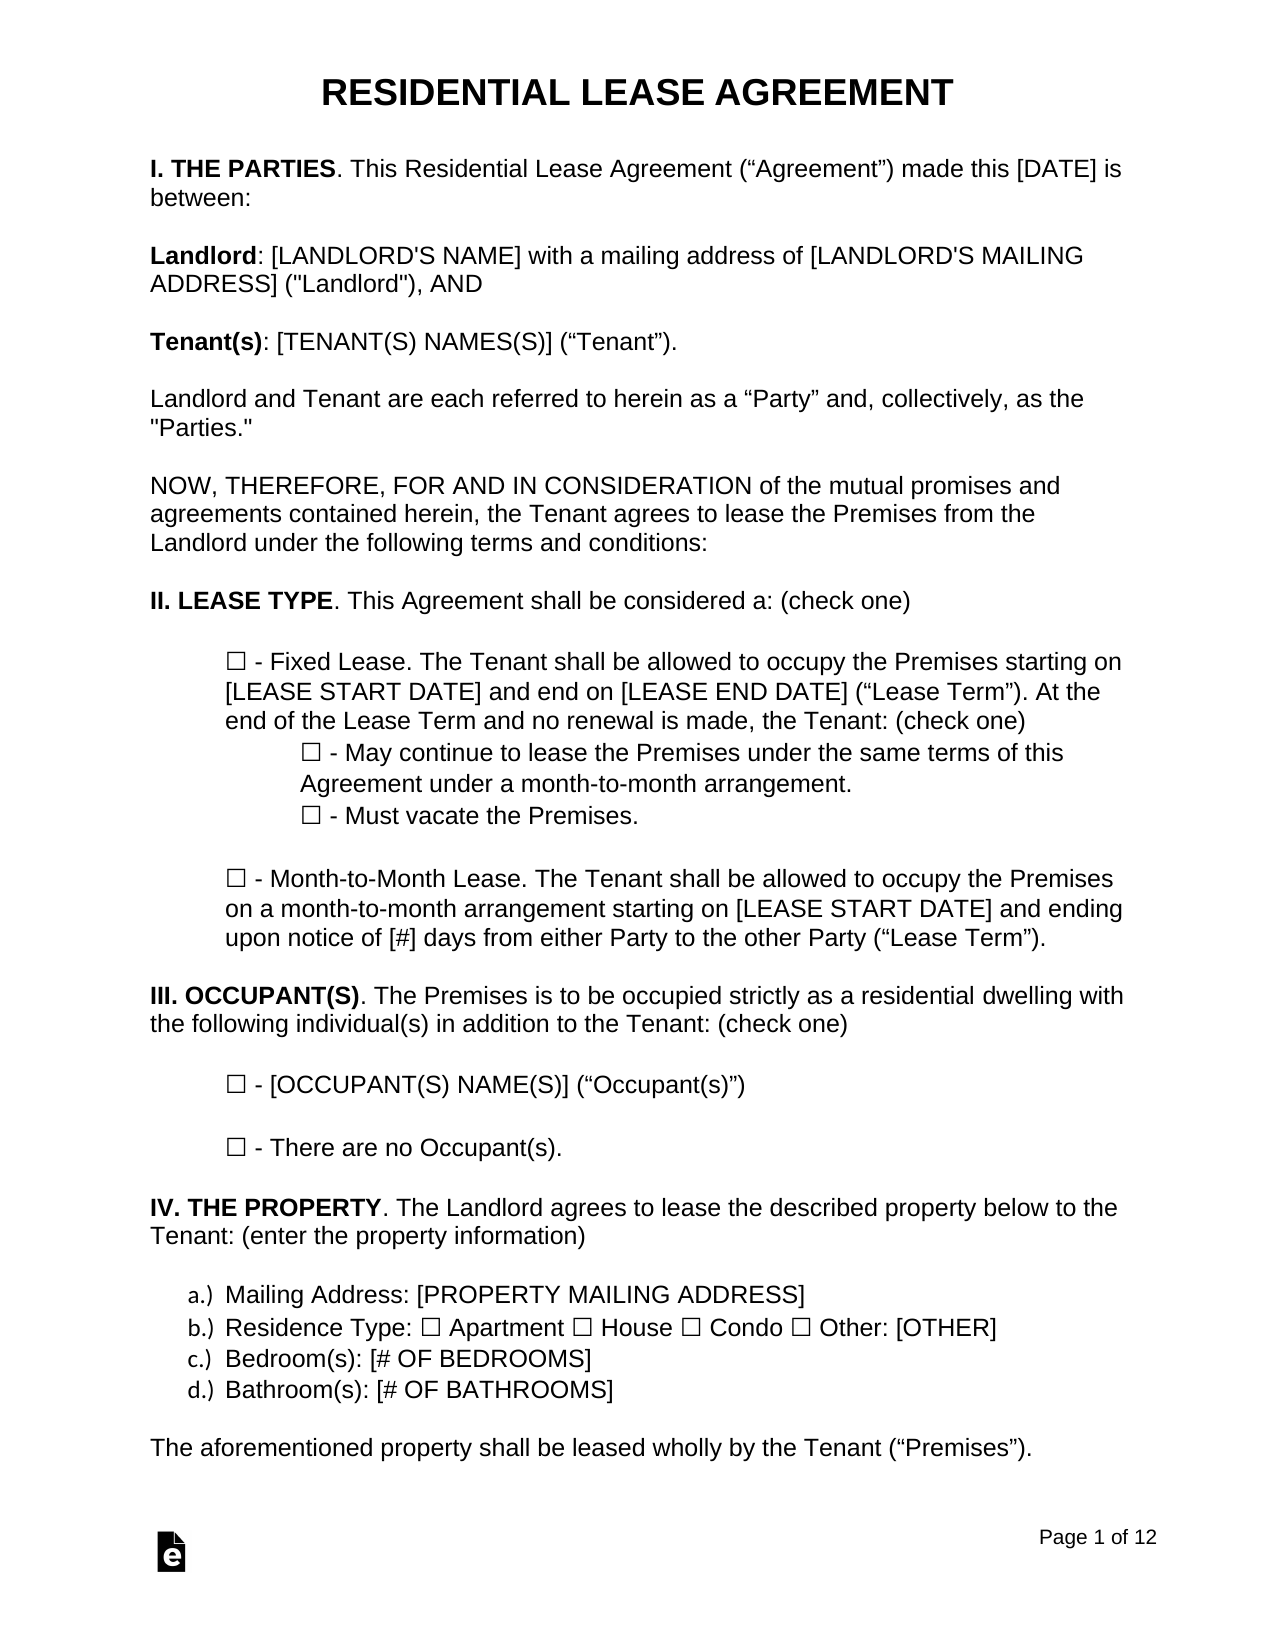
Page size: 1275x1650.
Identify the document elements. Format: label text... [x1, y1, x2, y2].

text IV. THE PROPERTY. The Landlord agrees to lease the described property below to the Tenant: (enter the property information) [150, 1192, 1125, 1250]
list Bathroom(s): [# OF BATHROOMS] [187, 1374, 1125, 1404]
text Landlord: [LANDLORD'S NAME] with a mailing address of [LANDLORD'S MAILING ADDRESS] ("Landlord"), AND [150, 241, 1125, 298]
text II. LEASE TYPE. This Agreement shall be considered a: (check one) [150, 586, 1125, 614]
text III. OCCUPANT(S). The Premises is to be occupied strictly as a residential dwelling with the following individual(s) in addition to the Tenant: (check one) [150, 981, 1125, 1038]
text The aforementioned property shall be leased wholly by the Tenant (“Premises”). [150, 1433, 1125, 1462]
list Mailing Address: [PROPERTY MAILING ADDRESS] [187, 1279, 1125, 1309]
list Bedroom(s): [# OF BEDROOMS] [187, 1343, 1125, 1374]
text ☐ - Fixed Lease. The Tenant shall be allowed to occupy the Premises starting on [LEASE START DATE] and end on [LEASE END DATE] (“Lease Term”). At the end of the Lease Term and no renewal is made, the Tenant: (check one) [225, 643, 1125, 735]
text ☐ - Month-to-Month Lease. The Tenant shall be allowed to occupy the Premises on a month-to-month arrangement starting on [LEASE START DATE] and ending upon notice of [#] days from either Party to the other Party (“Lease Term”). [225, 860, 1125, 952]
text I. THE PARTIES. This Residential Lease Agreement (“Agreement”) made this [DATE] is between: [150, 154, 1125, 212]
text ☐ - Must vacate the Premises. [300, 797, 1125, 832]
list Residence Type: ☐ Apartment ☐ House ☐ Condo ☐ Other: [OTHER] [187, 1309, 1125, 1343]
text Landlord and Tenant are each referred to herein as a “Party” and, collectively, as the "Parties." [150, 384, 1125, 442]
text ☐ - May continue to lease the Premises under the same terms of this Agreement under a month-to-month arrangement. [300, 735, 1125, 797]
text ☐ - [OCCUPANT(S) NAME(S)] (“Occupant(s)”) [225, 1067, 1125, 1101]
subtitle RESIDENTIAL LEASE AGREEMENT [150, 70, 1125, 113]
text Tenant(s): [TENANT(S) NAMES(S)] (“Tenant”). [150, 327, 1125, 356]
text NOW, THEREFORE, FOR AND IN CONSIDERATION of the mutual promises and agreements contained herein, the Tenant agrees to lease the Premises from the Landlord under the following terms and conditions: [150, 471, 1125, 557]
text ☐ - There are no Occupant(s). [225, 1130, 1125, 1164]
